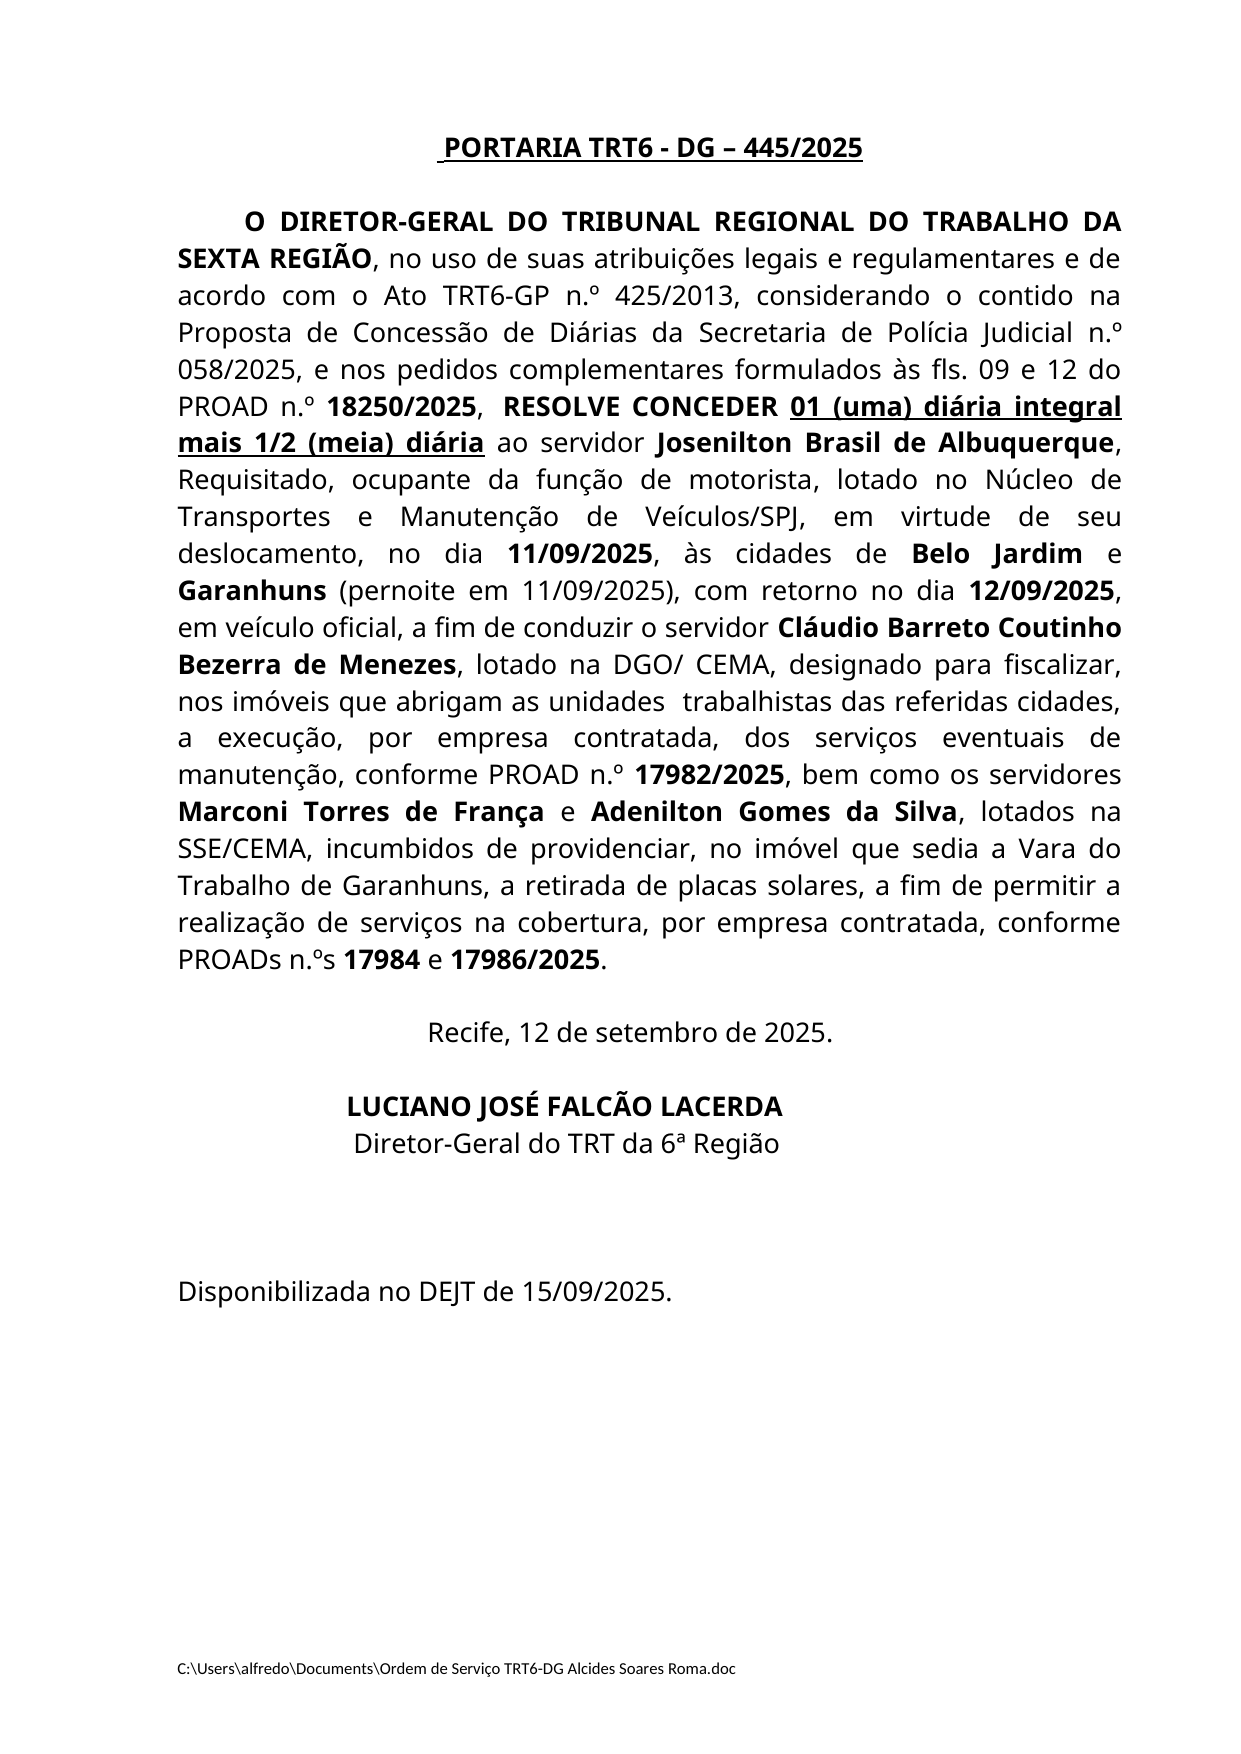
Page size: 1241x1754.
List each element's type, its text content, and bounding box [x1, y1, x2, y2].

text PORTARIA TRT6 - DG – 445/2025 [177, 129, 1122, 166]
text Diretor-Geral do TRT da 6ª Região [177, 1124, 1122, 1161]
text O DIRETOR-GERAL DO TRIBUNAL REGIONAL DO TRABALHO DA SEXTA REGIÃO, no uso de suas atribuições legais e regulamentares e de acordo com o Ato TRT6-GP n.º 425/2013, considerando o contido na Proposta de Concessão de Diárias da Secretaria de Polícia Judicial n.º 058/2025, e nos pedidos complementares formulados às fls. 09 e 12 do PROAD n.º 18250/2025, RESOLVE CONCEDER 01 (uma) diária integral mais 1/2 (meia) diária ao servidor Josenilton Brasil de Albuquerque, Requisitado, ocupante da função de motorista, lotado no Núcleo de Transportes e Manutenção de Veículos/SPJ, em virtude de seu deslocamento, no dia 11/09/2025, às cidades de Belo Jardim e Garanhuns (pernoite em 11/09/2025), com retorno no dia 12/09/2025, em veículo oficial, a fim de conduzir o servidor Cláudio Barreto Coutinho Bezerra de Menezes, lotado na DGO/ CEMA, designado para fiscalizar, nos imóveis que abrigam as unidades trabalhistas das referidas cidades, a execução, por empresa contratada, dos serviços eventuais de manutenção, conforme PROAD n.º 17982/2025, bem como os servidores Marconi Torres de França e Adenilton Gomes da Silva, lotados na SSE/CEMA, incumbidos de providenciar, no imóvel que sedia a Vara do Trabalho de Garanhuns, a retirada de placas solares, a fim de permitir a realização de serviços na cobertura, por empresa contratada, conforme PROADs n.ºs 17984 e 17986/2025. [177, 203, 1122, 977]
text LUCIANO JOSÉ FALCÃO LACERDA [177, 1088, 1122, 1124]
text Recife, 12 de setembro de 2025. [177, 1014, 1122, 1051]
text Disponibilizada no DEJT de 15/09/2025. [177, 1272, 1122, 1309]
